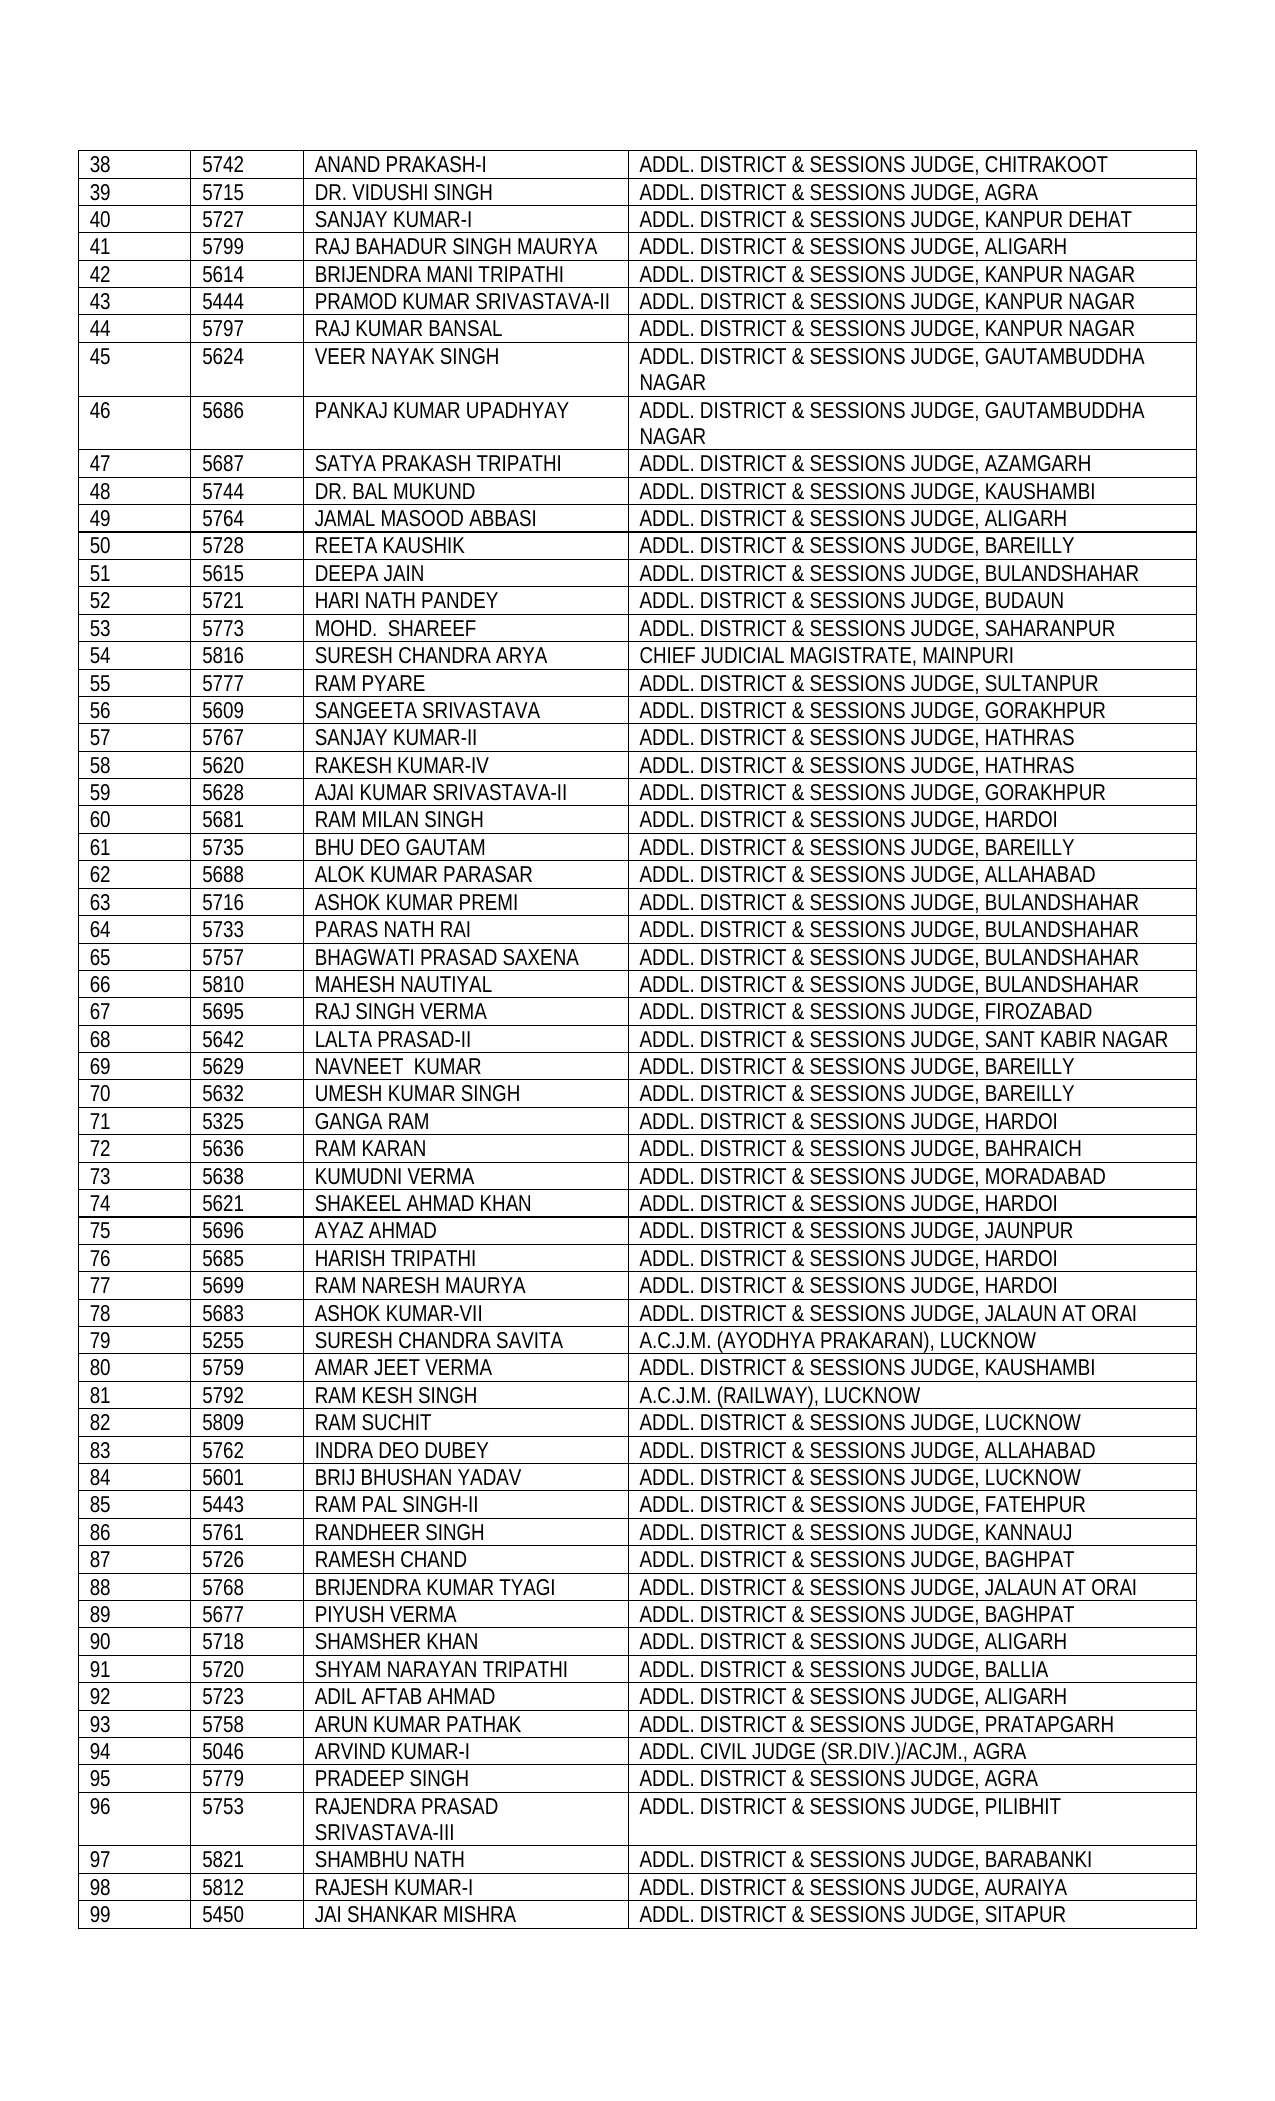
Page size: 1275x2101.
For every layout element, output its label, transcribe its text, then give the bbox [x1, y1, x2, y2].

table_cell 86 [79, 1519, 190, 1545]
table_cell 77 [79, 1272, 190, 1298]
table_cell 5727 [191, 206, 303, 232]
table_cell SHAKEEL AHMAD KHAN [304, 1190, 628, 1216]
table_cell 61 [79, 834, 190, 860]
table_cell 53 [79, 615, 190, 641]
table_cell ADDL. DISTRICT & SESSIONS JUDGE, KANPUR NAGAR [629, 315, 1196, 342]
table_cell 5753 [191, 1793, 303, 1845]
table_cell 5686 [191, 397, 303, 449]
table_cell 97 [79, 1846, 190, 1873]
table_cell SHYAM NARAYAN TRIPATHI [304, 1656, 628, 1682]
table_cell ADDL. DISTRICT & SESSIONS JUDGE, BARABANKI [629, 1846, 1196, 1873]
table_cell PARAS NATH RAI [304, 916, 628, 942]
table_cell 5699 [191, 1272, 303, 1298]
table_cell ADDL. DISTRICT & SESSIONS JUDGE, LUCKNOW [629, 1409, 1196, 1436]
table_cell 63 [79, 889, 190, 915]
table_cell ADDL. DISTRICT & SESSIONS JUDGE, HARDOI [629, 1245, 1196, 1271]
table_cell 5792 [191, 1382, 303, 1408]
table_cell ADDL. DISTRICT & SESSIONS JUDGE, KAUSHAMBI [629, 1354, 1196, 1381]
table_cell AYAZ AHMAD [304, 1218, 628, 1244]
table_cell BRIJENDRA KUMAR TYAGI [304, 1574, 628, 1600]
table_cell ADDL. DISTRICT & SESSIONS JUDGE, KAUSHAMBI [629, 478, 1196, 504]
table_cell 49 [79, 505, 190, 531]
table_cell ADDL. DISTRICT & SESSIONS JUDGE, ALIGARH [629, 233, 1196, 259]
table_cell 71 [79, 1108, 190, 1134]
table_cell RAM MILAN SINGH [304, 806, 628, 833]
table_cell 5721 [191, 587, 303, 614]
table_cell 5046 [191, 1738, 303, 1764]
table_cell 83 [79, 1437, 190, 1463]
table_cell 5636 [191, 1135, 303, 1162]
table_cell 5688 [191, 861, 303, 888]
table_cell 67 [79, 998, 190, 1024]
table_cell 5629 [191, 1053, 303, 1079]
table_cell CHIEF JUDICIAL MAGISTRATE, MAINPURI [629, 642, 1196, 668]
table_cell SURESH CHANDRA ARYA [304, 642, 628, 668]
table_cell 5777 [191, 670, 303, 696]
table_cell ADDL. DISTRICT & SESSIONS JUDGE, HATHRAS [629, 724, 1196, 751]
table_cell RAJ KUMAR BANSAL [304, 315, 628, 342]
table_cell 90 [79, 1628, 190, 1655]
table_cell 5615 [191, 560, 303, 586]
table_cell 99 [79, 1901, 190, 1928]
table_cell ARVIND KUMAR-I [304, 1738, 628, 1764]
table_cell 5685 [191, 1245, 303, 1271]
table_cell ADDL. DISTRICT & SESSIONS JUDGE, ALIGARH [629, 1628, 1196, 1655]
table_cell RANDHEER SINGH [304, 1519, 628, 1545]
table_cell 79 [79, 1327, 190, 1353]
table_cell 75 [79, 1218, 190, 1244]
table_cell PRADEEP SINGH [304, 1765, 628, 1792]
table_cell VEER NAYAK SINGH [304, 343, 628, 396]
table_cell ADDL. DISTRICT & SESSIONS JUDGE, AGRA [629, 179, 1196, 205]
table_cell 5624 [191, 343, 303, 396]
table_cell 5742 [191, 151, 303, 177]
table_cell 5762 [191, 1437, 303, 1463]
table_cell ADDL. DISTRICT & SESSIONS JUDGE, BULANDSHAHAR [629, 560, 1196, 586]
table_cell 5728 [191, 533, 303, 559]
table_cell 5767 [191, 724, 303, 751]
table_cell ADDL. DISTRICT & SESSIONS JUDGE, BAREILLY [629, 834, 1196, 860]
table_cell 64 [79, 916, 190, 942]
table_cell 39 [79, 179, 190, 205]
table_cell SATYA PRAKASH TRIPATHI [304, 450, 628, 477]
table_cell RAM PYARE [304, 670, 628, 696]
table_cell ADDL. DISTRICT & SESSIONS JUDGE, SULTANPUR [629, 670, 1196, 696]
table_cell 5628 [191, 779, 303, 805]
table_cell ADDL. DISTRICT & SESSIONS JUDGE, GAUTAMBUDDHA NAGAR [629, 343, 1196, 396]
table_cell RAJENDRA PRASAD SRIVASTAVA-III [304, 1793, 628, 1845]
table_cell 78 [79, 1300, 190, 1326]
table_cell 65 [79, 944, 190, 970]
table_cell ADDL. DISTRICT & SESSIONS JUDGE, BUDAUN [629, 587, 1196, 614]
table_cell 51 [79, 560, 190, 586]
table_cell 45 [79, 343, 190, 396]
table_cell 58 [79, 752, 190, 778]
table_cell NAVNEET KUMAR [304, 1053, 628, 1079]
table_cell 5715 [191, 179, 303, 205]
table_cell ADDL. DISTRICT & SESSIONS JUDGE, CHITRAKOOT [629, 151, 1196, 177]
table_cell ADDL. DISTRICT & SESSIONS JUDGE, BALLIA [629, 1656, 1196, 1682]
table_cell 5779 [191, 1765, 303, 1792]
table_cell UMESH KUMAR SINGH [304, 1080, 628, 1107]
table_cell HARISH TRIPATHI [304, 1245, 628, 1271]
table_cell JAMAL MASOOD ABBASI [304, 505, 628, 531]
table_cell RAM NARESH MAURYA [304, 1272, 628, 1298]
table_cell 94 [79, 1738, 190, 1764]
table_cell 5726 [191, 1546, 303, 1572]
table_cell 5720 [191, 1656, 303, 1682]
table_cell ADDL. CIVIL JUDGE (SR.DIV.)/ACJM., AGRA [629, 1738, 1196, 1764]
table_cell 66 [79, 971, 190, 997]
table_cell RAM SUCHIT [304, 1409, 628, 1436]
table_cell ADDL. DISTRICT & SESSIONS JUDGE, KANNAUJ [629, 1519, 1196, 1545]
table_cell ADDL. DISTRICT & SESSIONS JUDGE, BULANDSHAHAR [629, 889, 1196, 915]
table_cell SHAMSHER KHAN [304, 1628, 628, 1655]
table_cell ADDL. DISTRICT & SESSIONS JUDGE, BAGHPAT [629, 1601, 1196, 1627]
table_cell PRAMOD KUMAR SRIVASTAVA-II [304, 288, 628, 314]
table_cell 5677 [191, 1601, 303, 1627]
table_cell 5821 [191, 1846, 303, 1873]
table_cell ADDL. DISTRICT & SESSIONS JUDGE, KANPUR NAGAR [629, 288, 1196, 314]
table_cell REETA KAUSHIK [304, 533, 628, 559]
table_cell ADDL. DISTRICT & SESSIONS JUDGE, BAREILLY [629, 1053, 1196, 1079]
table_cell ADDL. DISTRICT & SESSIONS JUDGE, HARDOI [629, 1190, 1196, 1216]
table_cell 80 [79, 1354, 190, 1381]
table_cell 87 [79, 1546, 190, 1572]
table_cell 5809 [191, 1409, 303, 1436]
table_cell ADDL. DISTRICT & SESSIONS JUDGE, GAUTAMBUDDHA NAGAR [629, 397, 1196, 449]
table_cell A.C.J.M. (RAILWAY), LUCKNOW [629, 1382, 1196, 1408]
table_cell 91 [79, 1656, 190, 1682]
table_cell MOHD. SHAREEF [304, 615, 628, 641]
table_cell 5773 [191, 615, 303, 641]
table_cell 5761 [191, 1519, 303, 1545]
table_cell 48 [79, 478, 190, 504]
table_cell BHAGWATI PRASAD SAXENA [304, 944, 628, 970]
table_cell RAJESH KUMAR-I [304, 1874, 628, 1900]
table_cell 69 [79, 1053, 190, 1079]
table_cell ADDL. DISTRICT & SESSIONS JUDGE, JAUNPUR [629, 1218, 1196, 1244]
table_cell ADDL. DISTRICT & SESSIONS JUDGE, BAREILLY [629, 533, 1196, 559]
table_cell ADDL. DISTRICT & SESSIONS JUDGE, AURAIYA [629, 1874, 1196, 1900]
table_cell 38 [79, 151, 190, 177]
table_cell 5642 [191, 1026, 303, 1052]
table_cell 73 [79, 1163, 190, 1189]
table_cell 5450 [191, 1901, 303, 1928]
table_cell ADDL. DISTRICT & SESSIONS JUDGE, SITAPUR [629, 1901, 1196, 1928]
table_cell 5810 [191, 971, 303, 997]
table_cell ADDL. DISTRICT & SESSIONS JUDGE, PILIBHIT [629, 1793, 1196, 1845]
table_cell 5768 [191, 1574, 303, 1600]
table_cell 92 [79, 1683, 190, 1709]
table_cell GANGA RAM [304, 1108, 628, 1134]
table_cell 82 [79, 1409, 190, 1436]
table_cell ADDL. DISTRICT & SESSIONS JUDGE, ALIGARH [629, 1683, 1196, 1709]
table_cell RAM KARAN [304, 1135, 628, 1162]
table_cell 40 [79, 206, 190, 232]
table_cell 72 [79, 1135, 190, 1162]
table_cell SANJAY KUMAR-I [304, 206, 628, 232]
table_cell SHAMBHU NATH [304, 1846, 628, 1873]
table_cell 5764 [191, 505, 303, 531]
table_cell 95 [79, 1765, 190, 1792]
table_cell HARI NATH PANDEY [304, 587, 628, 614]
table_cell 5638 [191, 1163, 303, 1189]
table_cell 98 [79, 1874, 190, 1900]
table_cell PANKAJ KUMAR UPADHYAY [304, 397, 628, 449]
table_cell 5799 [191, 233, 303, 259]
table_cell 96 [79, 1793, 190, 1845]
table_cell 5601 [191, 1464, 303, 1490]
table_cell 5716 [191, 889, 303, 915]
table_cell ADDL. DISTRICT & SESSIONS JUDGE, AZAMGARH [629, 450, 1196, 477]
table_cell ADDL. DISTRICT & SESSIONS JUDGE, JALAUN AT ORAI [629, 1574, 1196, 1600]
table_cell 5621 [191, 1190, 303, 1216]
table_cell ADDL. DISTRICT & SESSIONS JUDGE, AGRA [629, 1765, 1196, 1792]
table_cell 60 [79, 806, 190, 833]
table_cell ADDL. DISTRICT & SESSIONS JUDGE, BAREILLY [629, 1080, 1196, 1107]
table_cell ADDL. DISTRICT & SESSIONS JUDGE, HARDOI [629, 1108, 1196, 1134]
table_cell 47 [79, 450, 190, 477]
table_cell ADDL. DISTRICT & SESSIONS JUDGE, BAHRAICH [629, 1135, 1196, 1162]
table_cell SANJAY KUMAR-II [304, 724, 628, 751]
table_cell 5759 [191, 1354, 303, 1381]
table_cell ADDL. DISTRICT & SESSIONS JUDGE, PRATAPGARH [629, 1711, 1196, 1737]
table_cell BRIJ BHUSHAN YADAV [304, 1464, 628, 1490]
table_cell ADDL. DISTRICT & SESSIONS JUDGE, LUCKNOW [629, 1464, 1196, 1490]
table_cell 56 [79, 697, 190, 723]
table_cell 5681 [191, 806, 303, 833]
table_cell KUMUDNI VERMA [304, 1163, 628, 1189]
table_cell RAJ SINGH VERMA [304, 998, 628, 1024]
table_cell RAMESH CHAND [304, 1546, 628, 1572]
table_cell 41 [79, 233, 190, 259]
table_cell 5695 [191, 998, 303, 1024]
table_cell DEEPA JAIN [304, 560, 628, 586]
table_cell ADDL. DISTRICT & SESSIONS JUDGE, FIROZABAD [629, 998, 1196, 1024]
table_cell ASHOK KUMAR PREMI [304, 889, 628, 915]
table_cell ADDL. DISTRICT & SESSIONS JUDGE, GORAKHPUR [629, 697, 1196, 723]
table_cell LALTA PRASAD-II [304, 1026, 628, 1052]
table_cell 5614 [191, 261, 303, 287]
table_cell INDRA DEO DUBEY [304, 1437, 628, 1463]
table_cell ADDL. DISTRICT & SESSIONS JUDGE, JALAUN AT ORAI [629, 1300, 1196, 1326]
table_cell 52 [79, 587, 190, 614]
table_cell ASHOK KUMAR-VII [304, 1300, 628, 1326]
table_cell 5723 [191, 1683, 303, 1709]
table_cell MAHESH NAUTIYAL [304, 971, 628, 997]
table_cell 5797 [191, 315, 303, 342]
table_cell ADDL. DISTRICT & SESSIONS JUDGE, HATHRAS [629, 752, 1196, 778]
table_cell ADDL. DISTRICT & SESSIONS JUDGE, MORADABAD [629, 1163, 1196, 1189]
table_cell A.C.J.M. (AYODHYA PRAKARAN), LUCKNOW [629, 1327, 1196, 1353]
table_cell 5255 [191, 1327, 303, 1353]
table_cell 46 [79, 397, 190, 449]
table_cell 68 [79, 1026, 190, 1052]
table_cell 5744 [191, 478, 303, 504]
table_cell ADDL. DISTRICT & SESSIONS JUDGE, KANPUR DEHAT [629, 206, 1196, 232]
table_cell RAM KESH SINGH [304, 1382, 628, 1408]
table_cell 5735 [191, 834, 303, 860]
table_cell SANGEETA SRIVASTAVA [304, 697, 628, 723]
table_cell ADDL. DISTRICT & SESSIONS JUDGE, HARDOI [629, 806, 1196, 833]
table_cell 62 [79, 861, 190, 888]
table_cell ADDL. DISTRICT & SESSIONS JUDGE, GORAKHPUR [629, 779, 1196, 805]
table_cell 5812 [191, 1874, 303, 1900]
table_cell ADDL. DISTRICT & SESSIONS JUDGE, ALIGARH [629, 505, 1196, 531]
table_cell ADDL. DISTRICT & SESSIONS JUDGE, BULANDSHAHAR [629, 916, 1196, 942]
table_cell 5609 [191, 697, 303, 723]
table_cell 5733 [191, 916, 303, 942]
table_cell ADDL. DISTRICT & SESSIONS JUDGE, KANPUR NAGAR [629, 261, 1196, 287]
table_cell BRIJENDRA MANI TRIPATHI [304, 261, 628, 287]
table_cell ADDL. DISTRICT & SESSIONS JUDGE, BAGHPAT [629, 1546, 1196, 1572]
table_cell DR. BAL MUKUND [304, 478, 628, 504]
table_cell JAI SHANKAR MISHRA [304, 1901, 628, 1928]
table_cell 57 [79, 724, 190, 751]
table_cell 59 [79, 779, 190, 805]
table_cell 5718 [191, 1628, 303, 1655]
table_cell 54 [79, 642, 190, 668]
table_cell 5687 [191, 450, 303, 477]
table_cell DR. VIDUSHI SINGH [304, 179, 628, 205]
table_cell RAJ BAHADUR SINGH MAURYA [304, 233, 628, 259]
table_cell 74 [79, 1190, 190, 1216]
table_cell 85 [79, 1491, 190, 1518]
table_cell 43 [79, 288, 190, 314]
table_cell 44 [79, 315, 190, 342]
table_cell ADDL. DISTRICT & SESSIONS JUDGE, BULANDSHAHAR [629, 971, 1196, 997]
table_cell ADIL AFTAB AHMAD [304, 1683, 628, 1709]
table_cell ADDL. DISTRICT & SESSIONS JUDGE, HARDOI [629, 1272, 1196, 1298]
table_cell RAM PAL SINGH-II [304, 1491, 628, 1518]
table_cell 5758 [191, 1711, 303, 1737]
table_cell BHU DEO GAUTAM [304, 834, 628, 860]
table_cell 50 [79, 533, 190, 559]
table_cell 5757 [191, 944, 303, 970]
table_cell 5444 [191, 288, 303, 314]
table_cell ANAND PRAKASH-I [304, 151, 628, 177]
table_cell 88 [79, 1574, 190, 1600]
table_cell 5632 [191, 1080, 303, 1107]
table_cell 76 [79, 1245, 190, 1271]
table_cell 55 [79, 670, 190, 696]
table_cell 5325 [191, 1108, 303, 1134]
table_cell 42 [79, 261, 190, 287]
table_cell 93 [79, 1711, 190, 1737]
table_cell 89 [79, 1601, 190, 1627]
table_cell ALOK KUMAR PARASAR [304, 861, 628, 888]
table_cell RAKESH KUMAR-IV [304, 752, 628, 778]
table_cell 5443 [191, 1491, 303, 1518]
table_cell AJAI KUMAR SRIVASTAVA-II [304, 779, 628, 805]
table_cell ARUN KUMAR PATHAK [304, 1711, 628, 1737]
table_cell ADDL. DISTRICT & SESSIONS JUDGE, ALLAHABAD [629, 1437, 1196, 1463]
table_cell 5696 [191, 1218, 303, 1244]
table_cell 81 [79, 1382, 190, 1408]
table_cell ADDL. DISTRICT & SESSIONS JUDGE, SANT KABIR NAGAR [629, 1026, 1196, 1052]
table_cell PIYUSH VERMA [304, 1601, 628, 1627]
table_cell ADDL. DISTRICT & SESSIONS JUDGE, FATEHPUR [629, 1491, 1196, 1518]
table_cell ADDL. DISTRICT & SESSIONS JUDGE, ALLAHABAD [629, 861, 1196, 888]
table_cell 84 [79, 1464, 190, 1490]
table_cell ADDL. DISTRICT & SESSIONS JUDGE, SAHARANPUR [629, 615, 1196, 641]
table_cell 5683 [191, 1300, 303, 1326]
table_cell 70 [79, 1080, 190, 1107]
table_cell 5816 [191, 642, 303, 668]
table_cell 5620 [191, 752, 303, 778]
table_cell AMAR JEET VERMA [304, 1354, 628, 1381]
table_cell SURESH CHANDRA SAVITA [304, 1327, 628, 1353]
table_cell ADDL. DISTRICT & SESSIONS JUDGE, BULANDSHAHAR [629, 944, 1196, 970]
